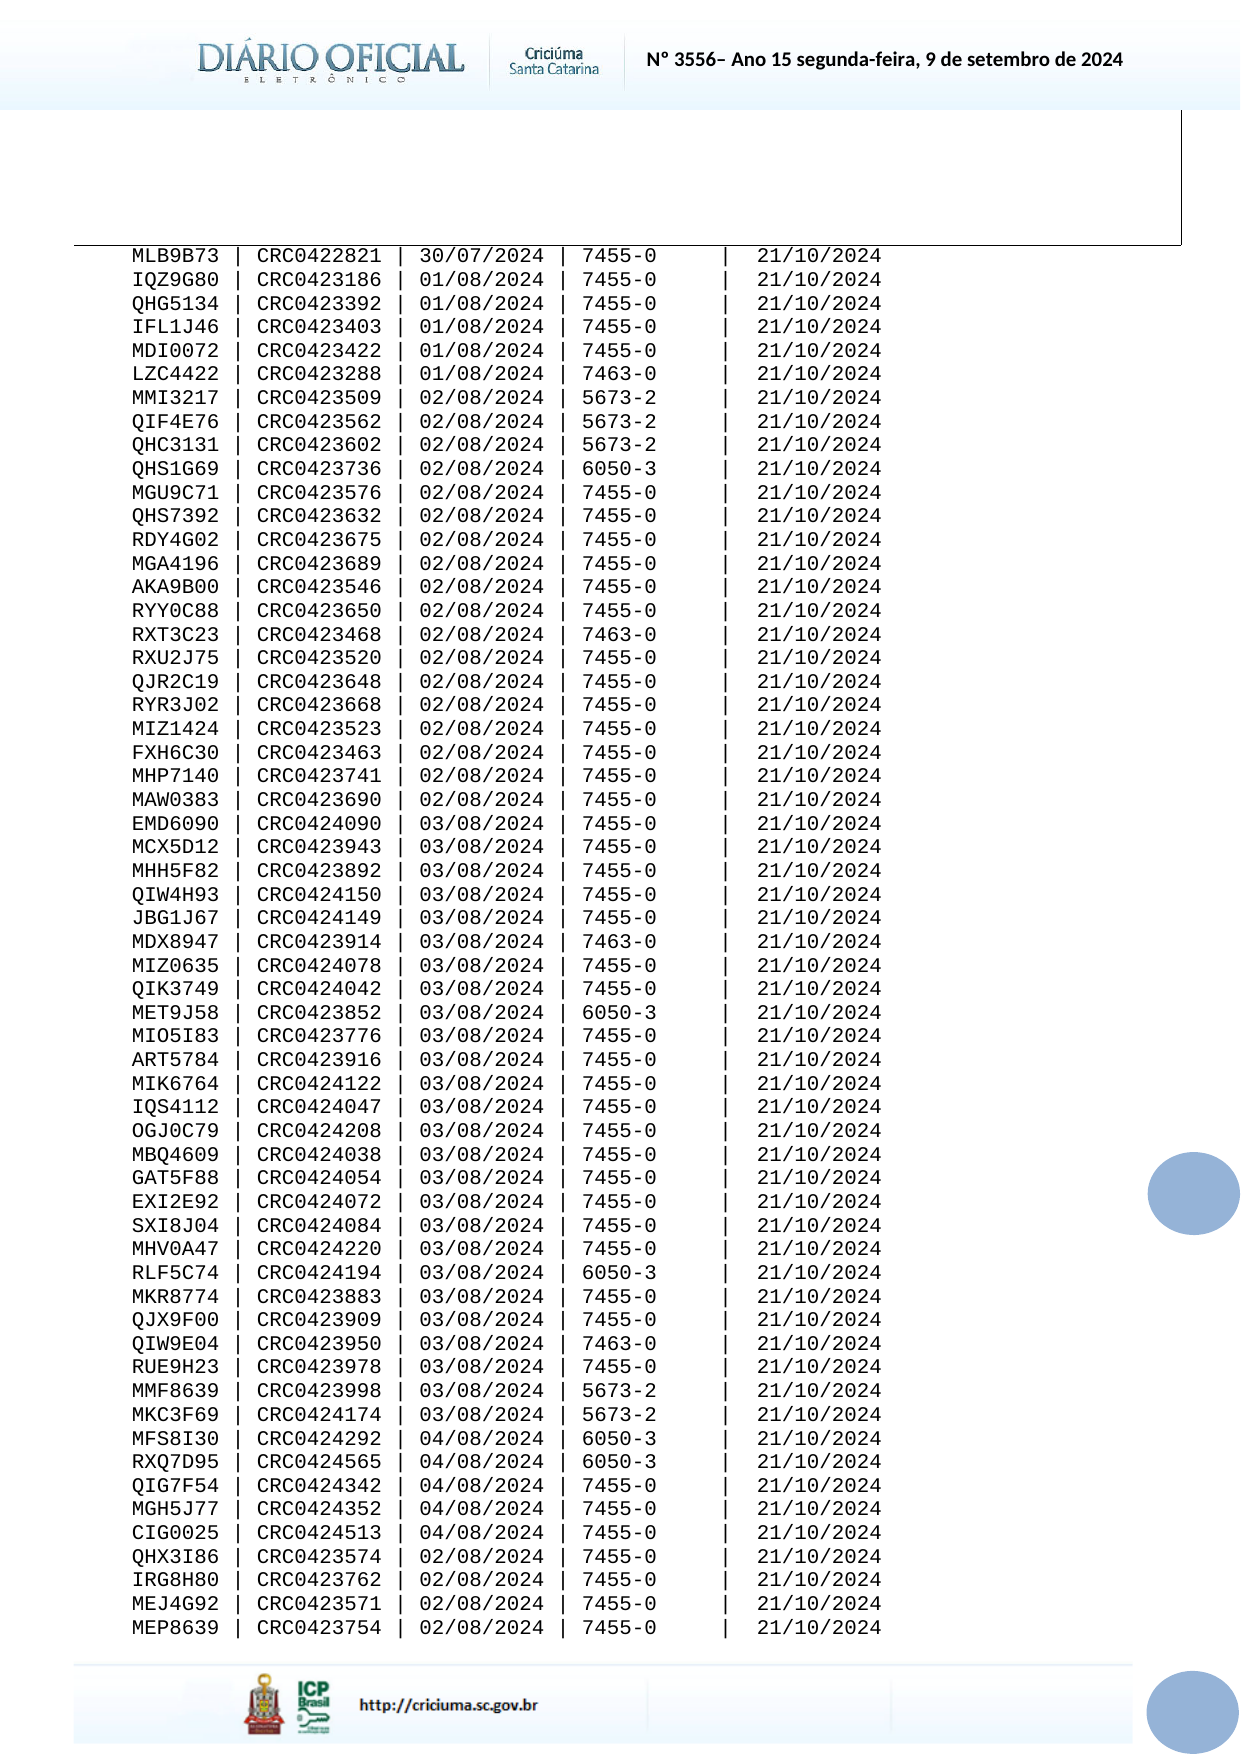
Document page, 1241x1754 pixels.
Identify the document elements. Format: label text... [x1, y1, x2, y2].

text SXI8J04 | CRC0424084 | 03/08/2024 | 7455-0 | 21/10/2024 [44, 1215, 1181, 1238]
text QIW4H93 | CRC0424150 | 03/08/2024 | 7455-0 | 21/10/2024 [44, 884, 1181, 907]
text RXQ7D95 | CRC0424565 | 04/08/2024 | 6050-3 | 21/10/2024 [44, 1451, 1181, 1475]
text MIO5I83 | CRC0423776 | 03/08/2024 | 7455-0 | 21/10/2024 [44, 1026, 1181, 1049]
text QHX3I86 | CRC0423574 | 02/08/2024 | 7455-0 | 21/10/2024 [44, 1546, 1181, 1569]
text QIK3749 | CRC0424042 | 03/08/2024 | 7455-0 | 21/10/2024 [44, 978, 1181, 1002]
text QHS1G69 | CRC0423736 | 02/08/2024 | 6050-3 | 21/10/2024 [44, 458, 1181, 482]
text MIZ1424 | CRC0423523 | 02/08/2024 | 7455-0 | 21/10/2024 [44, 718, 1181, 742]
text MKC3F69 | CRC0424174 | 03/08/2024 | 5673-2 | 21/10/2024 [44, 1404, 1181, 1427]
text MDI0072 | CRC0423422 | 01/08/2024 | 7455-0 | 21/10/2024 [44, 340, 1181, 363]
text RLF5C74 | CRC0424194 | 03/08/2024 | 6050-3 | 21/10/2024 [44, 1262, 1181, 1286]
text MHP7140 | CRC0423741 | 02/08/2024 | 7455-0 | 21/10/2024 [44, 765, 1181, 789]
text MDX8947 | CRC0423914 | 03/08/2024 | 7463-0 | 21/10/2024 [44, 931, 1181, 954]
text MEJ4G92 | CRC0423571 | 02/08/2024 | 7455-0 | 21/10/2024 [44, 1593, 1181, 1617]
text MMF8639 | CRC0423998 | 03/08/2024 | 5673-2 | 21/10/2024 [44, 1380, 1181, 1404]
text MIK6764 | CRC0424122 | 03/08/2024 | 7455-0 | 21/10/2024 [44, 1073, 1181, 1096]
text MET9J58 | CRC0423852 | 03/08/2024 | 6050-3 | 21/10/2024 [44, 1002, 1181, 1026]
text MGU9C71 | CRC0423576 | 02/08/2024 | 7455-0 | 21/10/2024 [44, 482, 1181, 505]
text QHC3131 | CRC0423602 | 02/08/2024 | 5673-2 | 21/10/2024 [44, 434, 1181, 458]
text FXH6C30 | CRC0423463 | 02/08/2024 | 7455-0 | 21/10/2024 [44, 742, 1181, 765]
text IRG8H80 | CRC0423762 | 02/08/2024 | 7455-0 | 21/10/2024 [44, 1569, 1181, 1593]
text AKA9B00 | CRC0423546 | 02/08/2024 | 7455-0 | 21/10/2024 [44, 576, 1181, 600]
text IFL1J46 | CRC0423403 | 01/08/2024 | 7455-0 | 21/10/2024 [44, 316, 1181, 340]
text IQZ9G80 | CRC0423186 | 01/08/2024 | 7455-0 | 21/10/2024 [44, 269, 1181, 292]
text MKR8774 | CRC0423883 | 03/08/2024 | 7455-0 | 21/10/2024 [44, 1286, 1181, 1309]
text RYR3J02 | CRC0423668 | 02/08/2024 | 7455-0 | 21/10/2024 [44, 694, 1181, 718]
text QJR2C19 | CRC0423648 | 02/08/2024 | 7455-0 | 21/10/2024 [44, 671, 1181, 694]
text MEP8639 | CRC0423754 | 02/08/2024 | 7455-0 | 21/10/2024 [44, 1617, 1181, 1640]
text RDY4G02 | CRC0423675 | 02/08/2024 | 7455-0 | 21/10/2024 [44, 529, 1181, 553]
text RXT3C23 | CRC0423468 | 02/08/2024 | 7463-0 | 21/10/2024 [44, 623, 1181, 647]
text MGH5J77 | CRC0424352 | 04/08/2024 | 7455-0 | 21/10/2024 [44, 1498, 1181, 1522]
text MLB9B73 | CRC0422821 | 30/07/2024 | 7455-0 | 21/10/2024 [44, 245, 1181, 269]
text JBG1J67 | CRC0424149 | 03/08/2024 | 7455-0 | 21/10/2024 [44, 907, 1181, 931]
text MFS8I30 | CRC0424292 | 04/08/2024 | 6050-3 | 21/10/2024 [44, 1427, 1181, 1451]
text OGJ0C79 | CRC0424208 | 03/08/2024 | 7455-0 | 21/10/2024 [44, 1120, 1181, 1144]
text EMD6090 | CRC0424090 | 03/08/2024 | 7455-0 | 21/10/2024 [44, 813, 1181, 836]
text QHS7392 | CRC0423632 | 02/08/2024 | 7455-0 | 21/10/2024 [44, 505, 1181, 529]
text QIW9E04 | CRC0423950 | 03/08/2024 | 7463-0 | 21/10/2024 [44, 1333, 1181, 1357]
text GAT5F88 | CRC0424054 | 03/08/2024 | 7455-0 | 21/10/2024 [44, 1167, 1157, 1191]
text QIF4E76 | CRC0423562 | 02/08/2024 | 5673-2 | 21/10/2024 [44, 411, 1181, 434]
text MHH5F82 | CRC0423892 | 03/08/2024 | 7455-0 | 21/10/2024 [44, 860, 1181, 884]
text MGA4196 | CRC0423689 | 02/08/2024 | 7455-0 | 21/10/2024 [44, 553, 1181, 576]
text RYY0C88 | CRC0423650 | 02/08/2024 | 7455-0 | 21/10/2024 [44, 600, 1181, 623]
text MAW0383 | CRC0423690 | 02/08/2024 | 7455-0 | 21/10/2024 [44, 789, 1181, 813]
text EXI2E92 | CRC0424072 | 03/08/2024 | 7455-0 | 21/10/2024 [44, 1191, 1153, 1215]
text ART5784 | CRC0423916 | 03/08/2024 | 7455-0 | 21/10/2024 [44, 1049, 1181, 1073]
text MMI3217 | CRC0423509 | 02/08/2024 | 5673-2 | 21/10/2024 [44, 387, 1181, 411]
text QIG7F54 | CRC0424342 | 04/08/2024 | 7455-0 | 21/10/2024 [44, 1475, 1181, 1498]
text RUE9H23 | CRC0423978 | 03/08/2024 | 7455-0 | 21/10/2024 [44, 1357, 1181, 1380]
text QJX9F00 | CRC0423909 | 03/08/2024 | 7455-0 | 21/10/2024 [44, 1309, 1181, 1333]
text RXU2J75 | CRC0423520 | 02/08/2024 | 7455-0 | 21/10/2024 [44, 647, 1181, 671]
text MHV0A47 | CRC0424220 | 03/08/2024 | 7455-0 | 21/10/2024 [44, 1238, 1181, 1262]
text CIG0025 | CRC0424513 | 04/08/2024 | 7455-0 | 21/10/2024 [44, 1522, 1181, 1546]
text LZC4422 | CRC0423288 | 01/08/2024 | 7463-0 | 21/10/2024 [44, 363, 1181, 387]
text IQS4112 | CRC0424047 | 03/08/2024 | 7455-0 | 21/10/2024 [44, 1096, 1181, 1120]
text MCX5D12 | CRC0423943 | 03/08/2024 | 7455-0 | 21/10/2024 [44, 836, 1181, 860]
text MIZ0635 | CRC0424078 | 03/08/2024 | 7455-0 | 21/10/2024 [44, 954, 1181, 978]
text QHG5134 | CRC0423392 | 01/08/2024 | 7455-0 | 21/10/2024 [44, 292, 1181, 316]
text MBQ4609 | CRC0424038 | 03/08/2024 | 7455-0 | 21/10/2024 [44, 1144, 1181, 1167]
